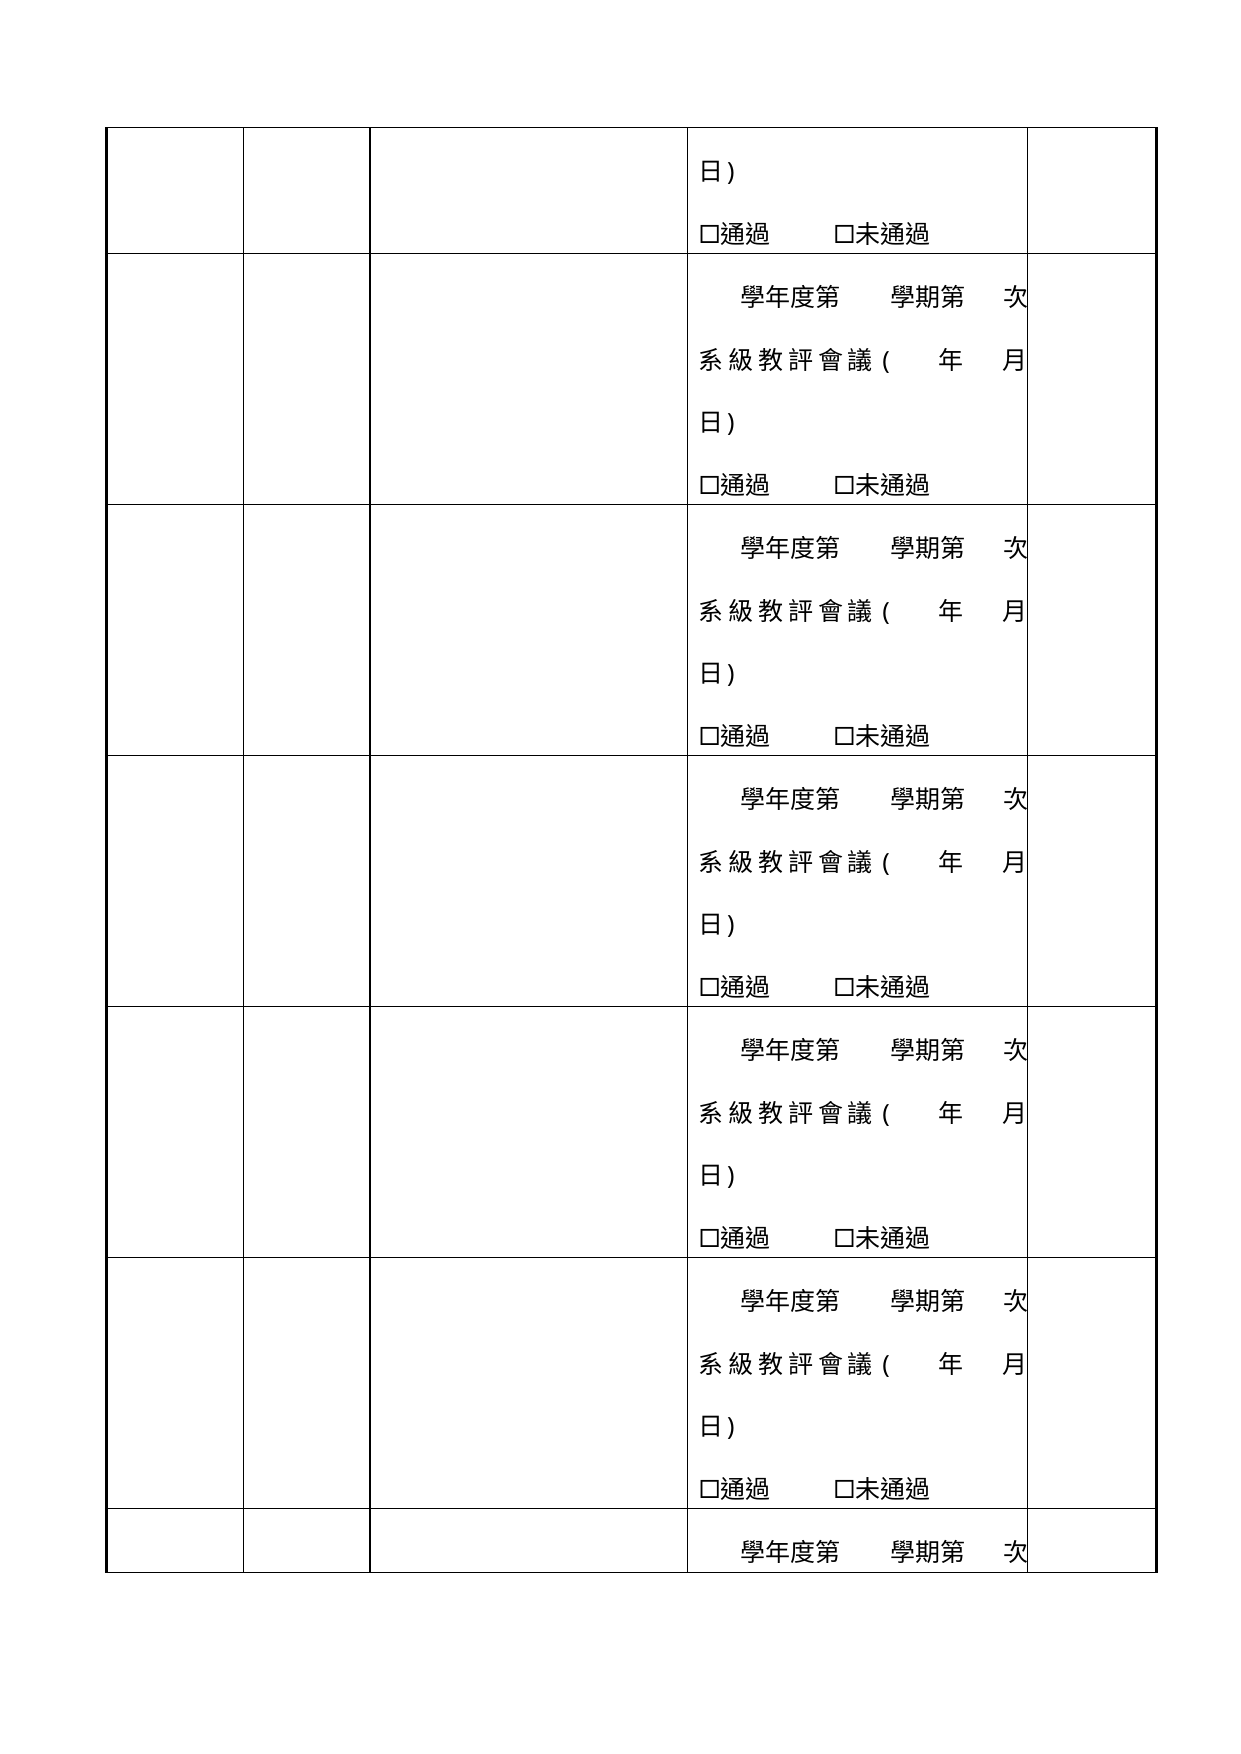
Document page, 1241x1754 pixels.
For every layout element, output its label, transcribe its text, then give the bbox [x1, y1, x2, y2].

table_cell [244, 128, 369, 253]
table_cell [244, 1258, 369, 1508]
table_cell 學年度第 學期第 次 系級教評會議( 年 月 日) 通過 未通過 [688, 505, 1027, 755]
table_cell 日) 通過 未通過 [688, 128, 1027, 253]
table_cell 學年度第 學期第 次 [688, 1509, 1027, 1572]
table_cell [1028, 1509, 1155, 1572]
table_cell [108, 1258, 243, 1508]
table_cell [108, 505, 243, 755]
table_cell [371, 756, 687, 1006]
table_cell 學年度第 學期第 次 系級教評會議( 年 月 日) 通過 未通過 [688, 756, 1027, 1006]
table_cell [108, 756, 243, 1006]
table_cell [1028, 128, 1155, 253]
table_cell [371, 1258, 687, 1508]
table_cell [108, 1007, 243, 1257]
table_cell [244, 254, 369, 504]
table_cell [244, 1509, 369, 1572]
table_cell [108, 128, 243, 253]
table_cell [1028, 756, 1155, 1006]
table_cell 學年度第 學期第 次 系級教評會議( 年 月 日) 通過 未通過 [688, 254, 1027, 504]
table_cell [108, 254, 243, 504]
table_cell [108, 1509, 243, 1572]
table_cell [371, 128, 687, 253]
table_cell [1028, 505, 1155, 755]
table_cell [371, 254, 687, 504]
table_cell [244, 756, 369, 1006]
table_cell [1028, 1007, 1155, 1257]
table_cell 學年度第 學期第 次 系級教評會議( 年 月 日) 通過 未通過 [688, 1007, 1027, 1257]
table_cell 學年度第 學期第 次 系級教評會議( 年 月 日) 通過 未通過 [688, 1258, 1027, 1508]
table_cell [371, 505, 687, 755]
table_cell [371, 1007, 687, 1257]
table_cell [371, 1509, 687, 1572]
table_cell [244, 1007, 369, 1257]
table_cell [244, 505, 369, 755]
table_cell [1028, 254, 1155, 504]
table_cell [1028, 1258, 1155, 1508]
